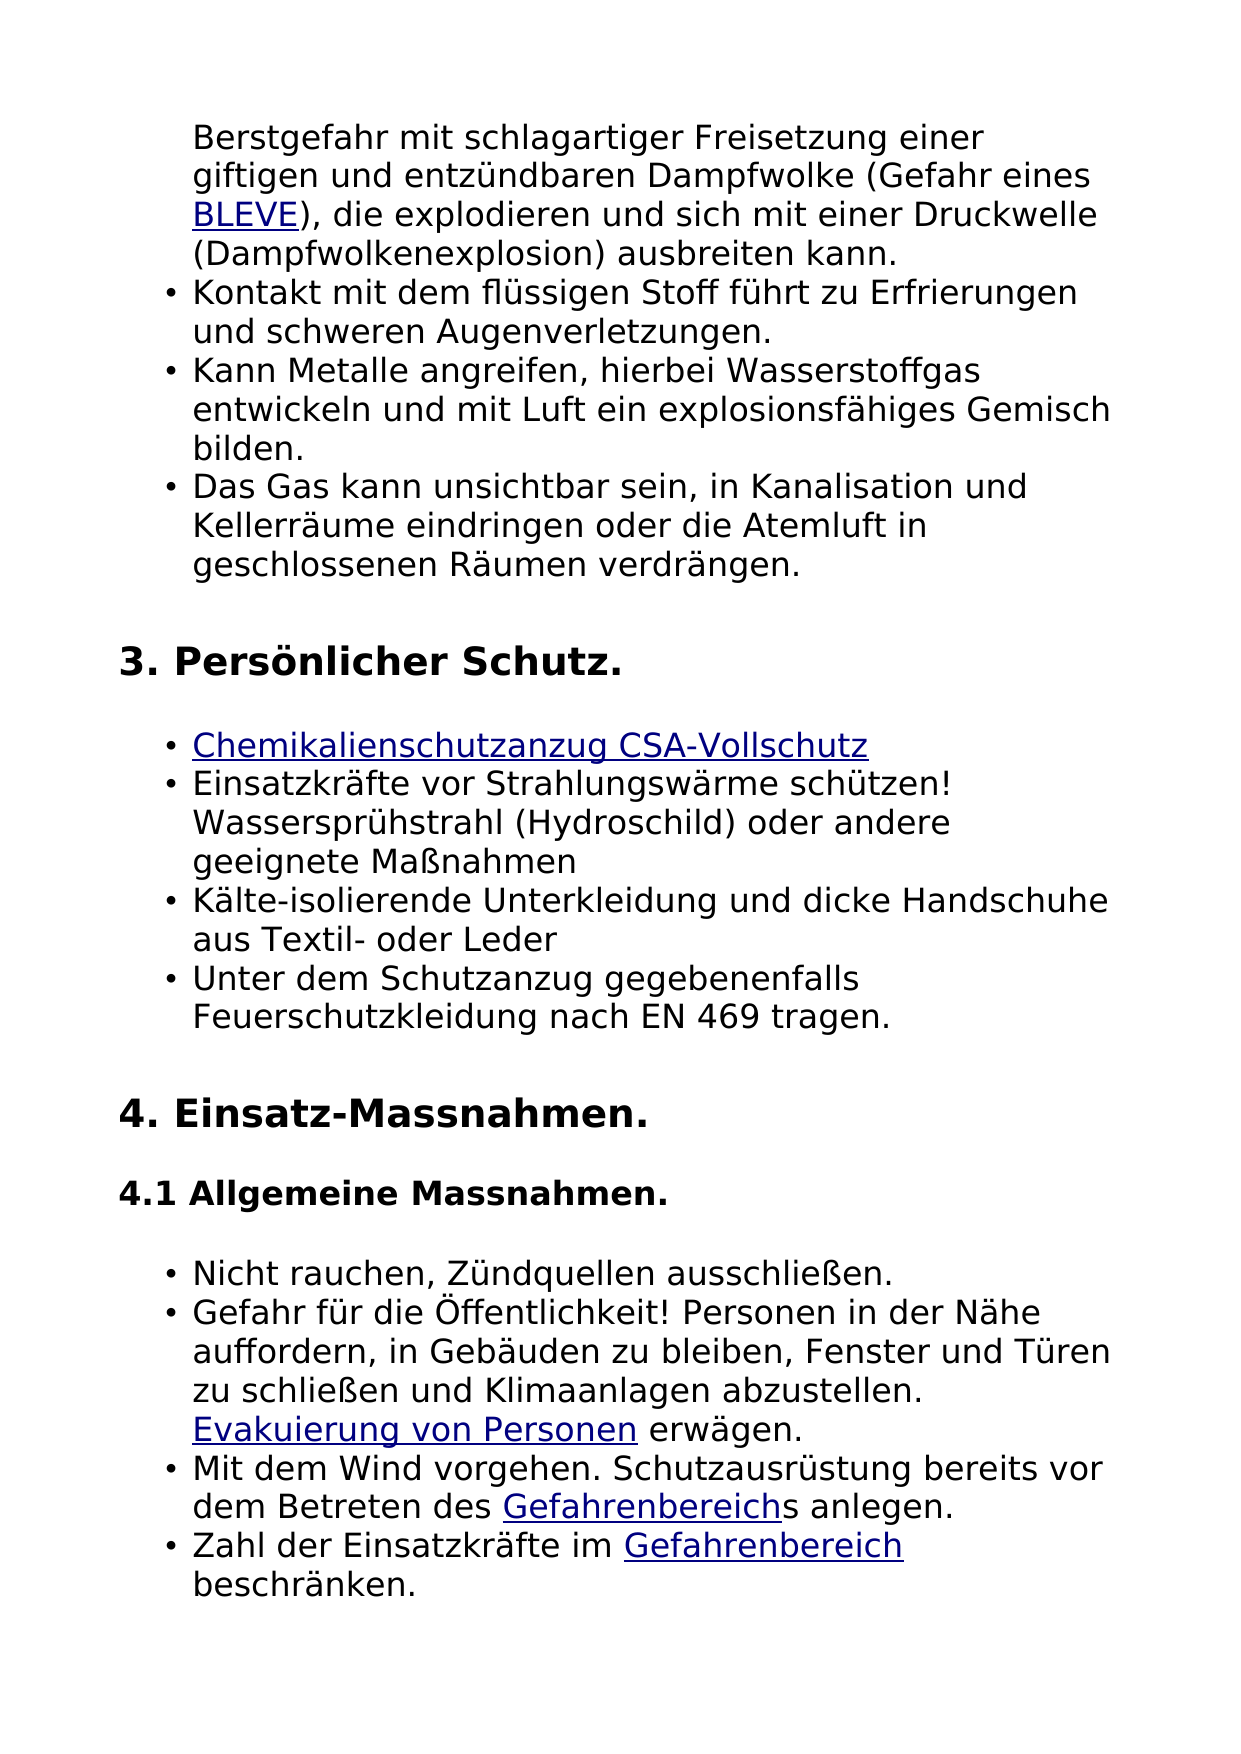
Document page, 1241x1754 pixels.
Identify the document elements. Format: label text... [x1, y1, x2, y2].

list Einsatzkräfte vor Strahlungswärme schützen! Wassersprühstrahl (Hydroschild) oder andere geeignete Maßnahmen [177, 765, 1122, 881]
subtitle 4.1 Allgemeine Massnahmen. [118, 1174, 1122, 1213]
list Kontakt mit dem flüssigen Stoff führt zu Erfrierungen und schweren Augenverletzungen. [177, 273, 1122, 351]
list Das Gas kann unsichtbar sein, in Kanalisation und Kellerräume eindringen oder die Atemluft in geschlossenen Räumen verdrängen. [177, 468, 1122, 584]
list Zahl der Einsatzkräfte im Gefahrenbereich beschränken. [177, 1527, 1122, 1604]
list Kann Metalle angreifen, hierbei Wasserstoffgas entwickeln und mit Luft ein explosionsfähiges Gemisch bilden. [177, 351, 1122, 468]
list Unter dem Schutzanzug gegebenenfalls Feuerschutzkleidung nach EN 469 tragen. [177, 959, 1122, 1037]
list Gefahr für die Öffentlichkeit! Personen in der Nähe auffordern, in Gebäuden zu bleiben, Fenster und Türen zu schließen und Klimaanlagen abzustellen. Evakuierung von Personen erwägen. [177, 1294, 1122, 1449]
list Chemikalienschutzanzug CSA-Vollschutz [177, 726, 1122, 765]
list Nicht rauchen, Zündquellen ausschließen. [177, 1255, 1122, 1294]
list Mit dem Wind vorgehen. Schutzausrüstung bereits vor dem Betreten des Gefahrenbereichs anlegen. [177, 1449, 1122, 1527]
list Berstgefahr mit schlagartiger Freisetzung einer giftigen und entzündbaren Dampfwolke (Gefahr eines BLEVE), die explodieren und sich mit einer Druckwelle (Dampfwolkenexplosion) ausbreiten kann. [177, 118, 1122, 273]
subtitle 4. Einsatz-Massnahmen. [118, 1091, 1122, 1137]
list Kälte-isolierende Unterkleidung und dicke Handschuhe aus Textil- oder Leder [177, 881, 1122, 959]
subtitle 3. Persönlicher Schutz. [118, 639, 1122, 684]
